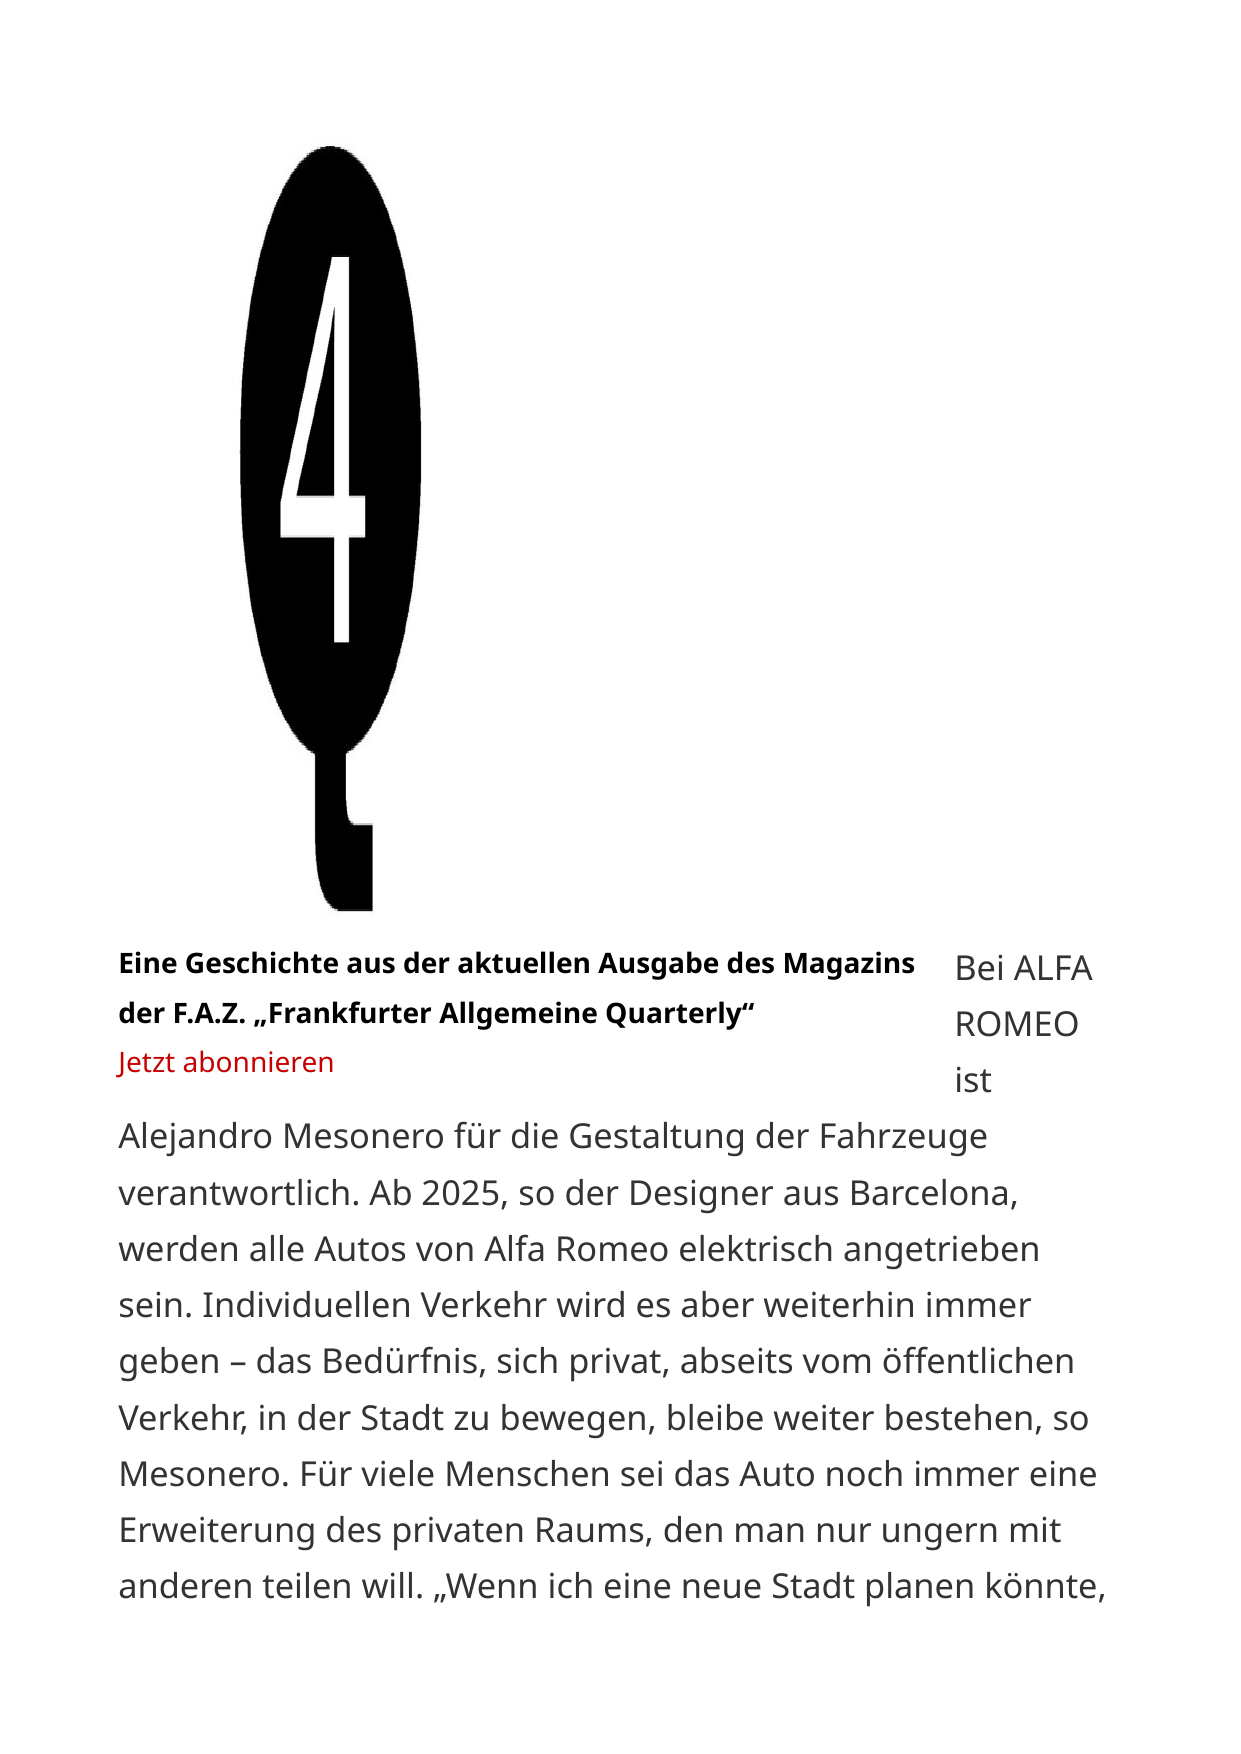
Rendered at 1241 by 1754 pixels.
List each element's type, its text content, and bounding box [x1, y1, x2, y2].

subtitle Eine Geschichte aus der aktuellen Ausgabe des Magazins der F.A.Z. „Frankfurter Allgemeine Quarterly“ [118, 943, 954, 1031]
text Bei ALFA ROMEO ist Alejandro Mesonero für die Gestaltung der Fahrzeuge verantwortlich. Ab 2025, so der Designer aus Barcelona, werden alle Autos von Alfa Romeo elektrisch angetrieben sein. Individuellen Verkehr wird es aber weiterhin immer geben – das Bedürfnis, sich privat, abseits vom öffentlichen Verkehr, in der Stadt zu bewegen, bleibe weiter bestehen, so Mesonero. Für viele Menschen sei das Auto noch immer eine Erweiterung des privaten Raums, den man nur ungern mit anderen teilen will. „Wenn ich eine neue Stadt planen könnte, [118, 943, 1122, 1609]
text Jetzt abonnieren [118, 1043, 954, 1081]
picture [118, 118, 561, 943]
